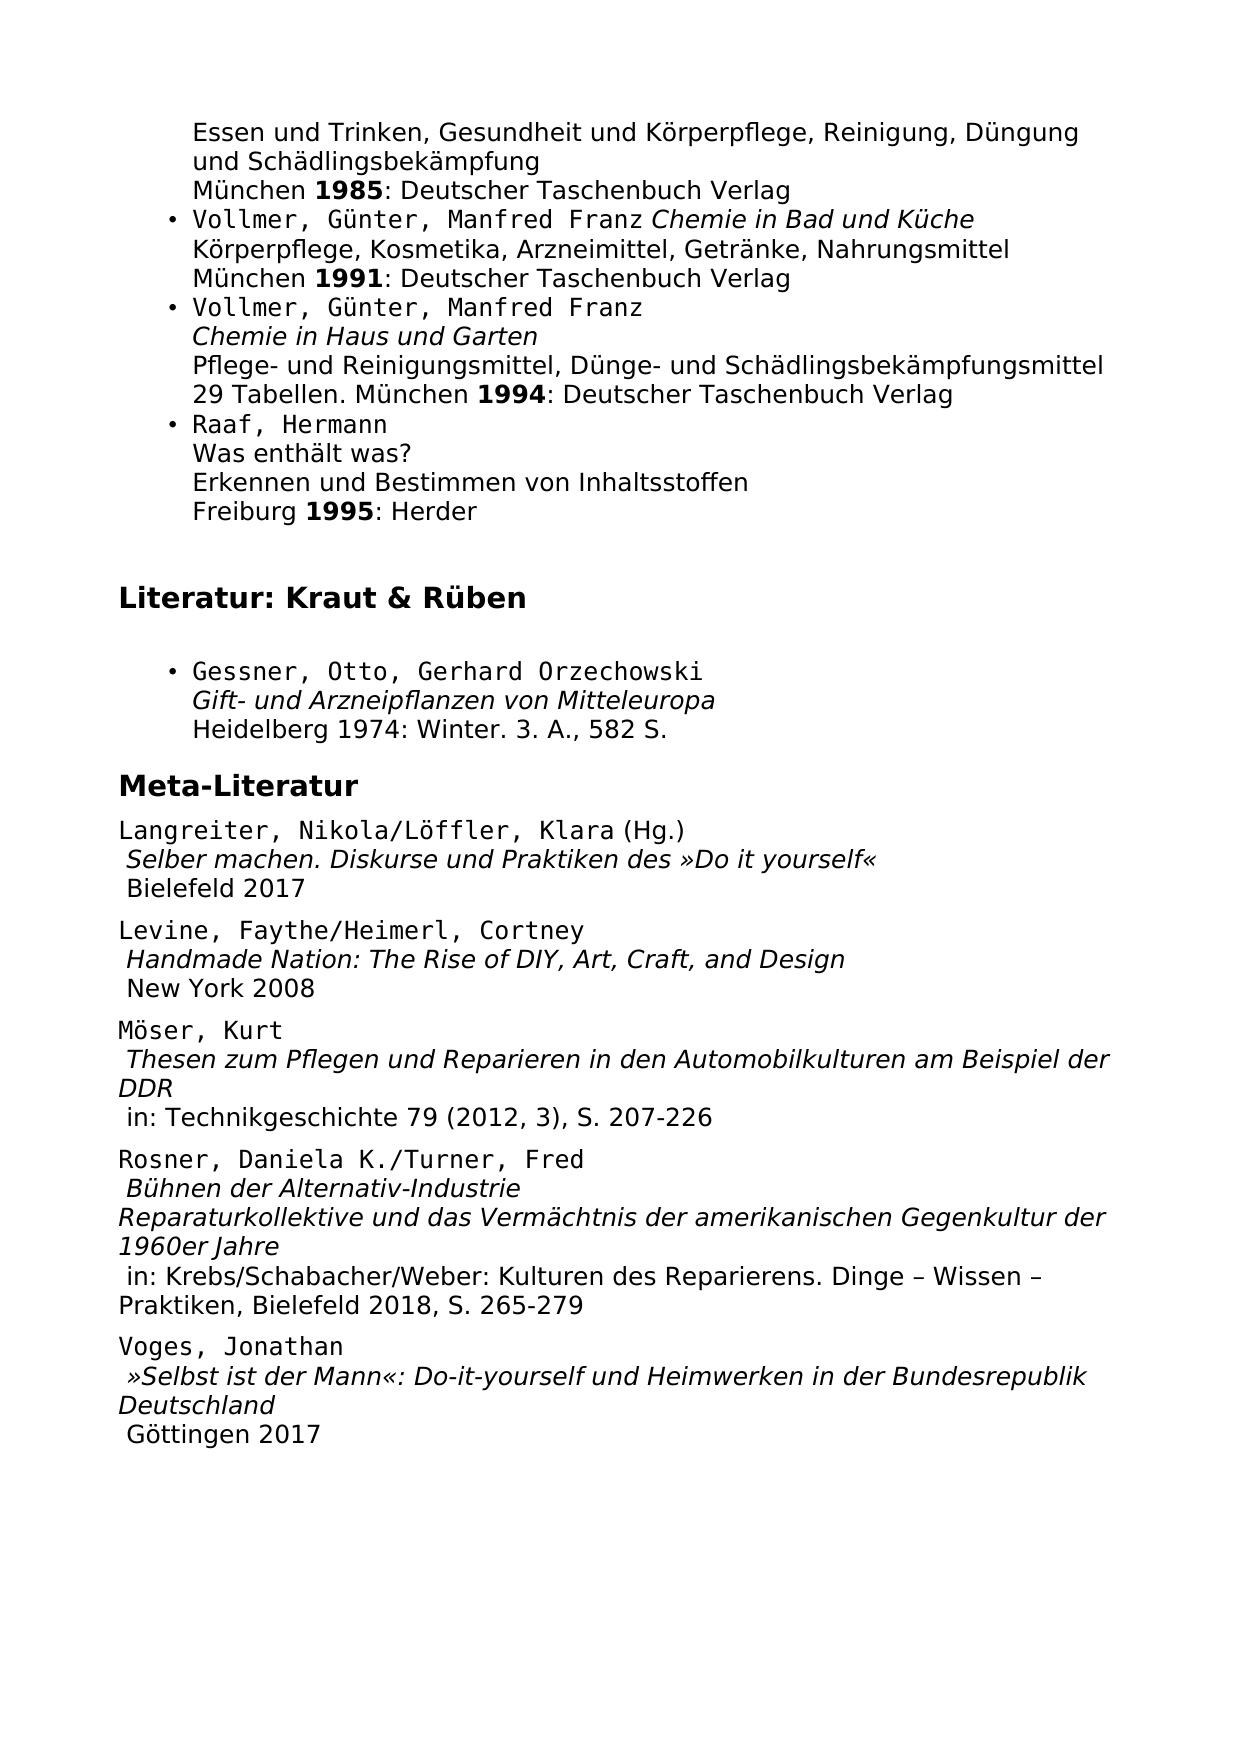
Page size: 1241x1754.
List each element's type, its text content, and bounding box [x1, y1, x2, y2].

text Levine, Faythe/Heimerl, Cortney Handmade Nation: The Rise of DIY, Art, Craft, and Design New York 2008 [118, 916, 1122, 1003]
subtitle Literatur: Kraut & Rüben [118, 581, 1122, 615]
subtitle Meta-Literatur [118, 769, 1122, 803]
list Gessner, Otto, Gerhard Orzechowski Gift- und Arzneipflanzen von Mitteleuropa Heidelberg 1974: Winter. 3. A., 582 S. [177, 657, 1122, 744]
list Vollmer, Günter, Manfred Franz Chemie in Haus und Garten Pflege- und Reinigungsmittel, Dünge- und Schädlingsbekämpfungsmittel 29 Tabellen. München 1994: Deutscher Taschenbuch Verlag [177, 293, 1122, 410]
text Rosner, Daniela K./Turner, Fred Bühnen der Alternativ-Industrie Reparaturkollektive und das Vermächtnis der amerikanischen Gegenkultur der 1960er Jahre in: Krebs/Schabacher/Weber: Kulturen des Reparierens. Dinge – Wissen – Praktiken, Bielefeld 2018, S. 265-279 [118, 1145, 1122, 1320]
list Essen und Trinken, Gesundheit und Körperpflege, Reinigung, Düngung und Schädlingsbekämpfung München 1985: Deutscher Taschenbuch Verlag [177, 118, 1122, 206]
text Voges, Jonathan »Selbst ist der Mann«: Do-it-yourself und Heimwerken in der Bundesrepublik Deutschland Göttingen 2017 [118, 1332, 1122, 1449]
list Vollmer, Günter, Manfred Franz Chemie in Bad und Küche Körperpflege, Kosmetika, Arzneimittel, Getränke, Nahrungsmittel München 1991: Deutscher Taschenbuch Verlag [177, 206, 1122, 293]
text Langreiter, Nikola/Löffler, Klara (Hg.) Selber machen. Diskurse und Praktiken des »Do it yourself« Bielefeld 2017 [118, 816, 1122, 903]
text Möser, Kurt Thesen zum Pflegen und Reparieren in den Automobilkulturen am Beispiel der DDR in: Technikgeschichte 79 (2012, 3), S. 207-226 [118, 1016, 1122, 1132]
list Raaf, Hermann Was enthält was? Erkennen und Bestimmen von Inhaltsstoffen Freiburg 1995: Herder [177, 410, 1122, 526]
